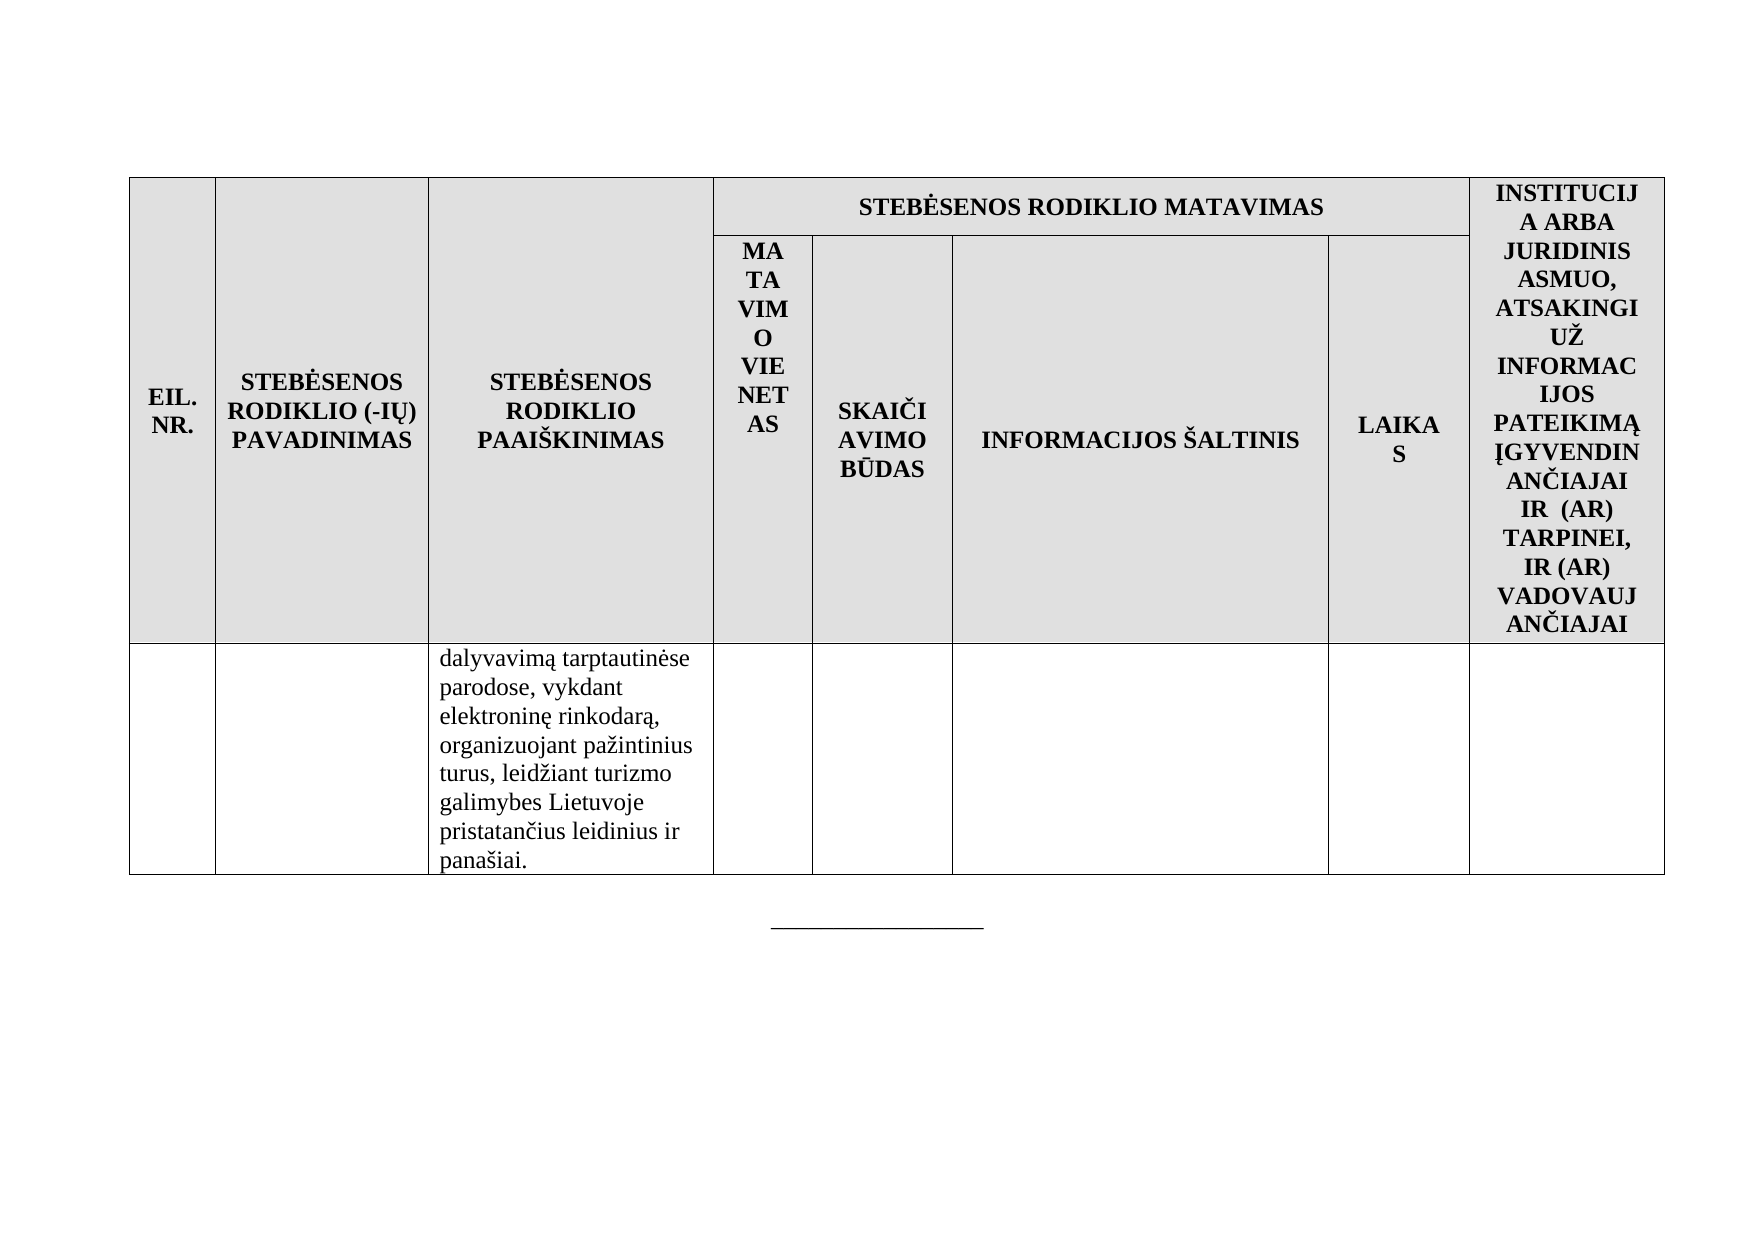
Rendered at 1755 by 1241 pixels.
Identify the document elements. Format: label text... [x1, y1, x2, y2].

table_cell dalyvavimą tarptautinėse parodose, vykdant elektroninę rinkodarą, organizuojant pažintinius turus, leidžiant turizmo galimybes Lietuvoje pristatančius leidinius ir panašiai. [429, 644, 713, 873]
table_cell [953, 644, 1328, 873]
table_cell [216, 644, 428, 873]
table_cell LAIKAS [1329, 236, 1469, 642]
table_cell MATAVIMO VIENETAS [714, 236, 812, 642]
table_header INSTITUCIJA ARBA JURIDINIS ASMUO, ATSAKINGI UŽ INFORMACIJOS PATEIKIMĄ ĮGYVENDINANČIAJAI IR (AR) TARPINEI, IR (AR) VADOVAUJANČIAJAI INSTITUCIJAI [1470, 178, 1664, 642]
table_cell [813, 644, 952, 873]
table_cell SKAIČIAVIMO BŪDAS [813, 236, 952, 642]
table_header EIL. NR. [130, 178, 215, 642]
table_cell [130, 644, 215, 873]
table_header STEBĖSENOS RODIKLIO PAAIŠKINIMAS [429, 178, 713, 642]
table_header STEBĖSENOS RODIKLIO (-IŲ) PAVADINIMAS [216, 178, 428, 642]
table_header STEBĖSENOS RODIKLIO MATAVIMAS [714, 178, 1469, 235]
table_cell Projekto vykdytojas [1470, 644, 1664, 873]
table_cell [1329, 644, 1469, 873]
table_cell INFORMACIJOS ŠALTINIS [953, 236, 1328, 642]
text _________________ [118, 903, 1636, 932]
table_cell [714, 644, 812, 873]
